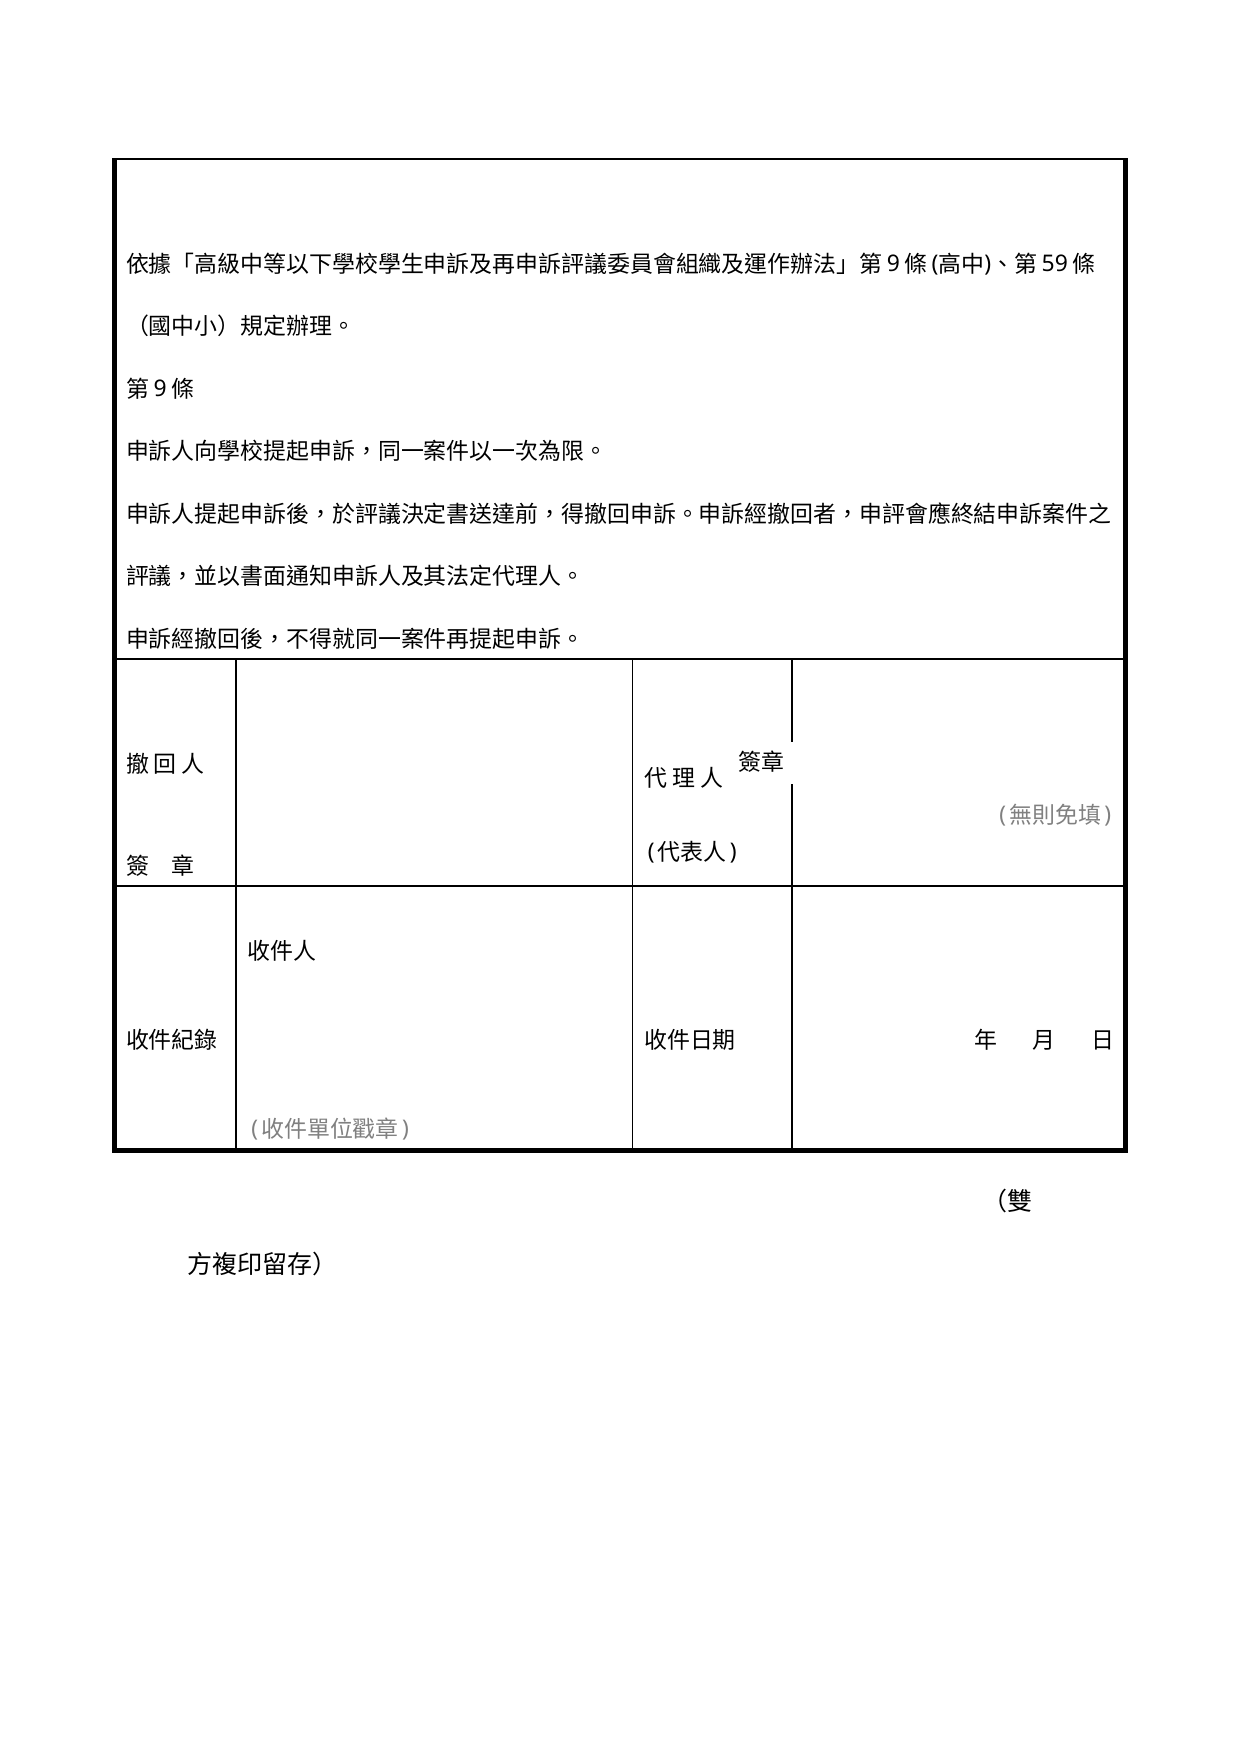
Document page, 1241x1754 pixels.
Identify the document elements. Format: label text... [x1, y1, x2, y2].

table_cell 年 月 日 [793, 887, 1123, 1148]
table_cell 收件人 (收件單位戳章) [237, 887, 632, 1148]
table_cell (無則免填) [793, 660, 1123, 885]
table_cell 代 理 人 (代表人) [633, 660, 813, 885]
text （雙方複印留存） [187, 1158, 1053, 1283]
table_cell [237, 660, 632, 885]
table_cell 依據「高級中等以下學校學生申訴及再申訴評議委員會組織及運作辦法」第9條(高中)、第59條（國中小）規定辦理。 第9條 申訴人向學校提起申訴，同一案件以一次為限。 申訴人提起申訴後，於評議決定書送達前，得撤回申訴。申訴經撤回者，申評會應終結申訴案件之評議，並以書面通知申訴人及其法定代理人。 申訴經撤回後，不得就同一案件再提起申訴。 [117, 160, 1123, 658]
table_cell 收件紀錄 [117, 887, 235, 1148]
table_cell 收件日期 [633, 887, 791, 1148]
table_cell 撤回人 簽章 [117, 660, 235, 885]
